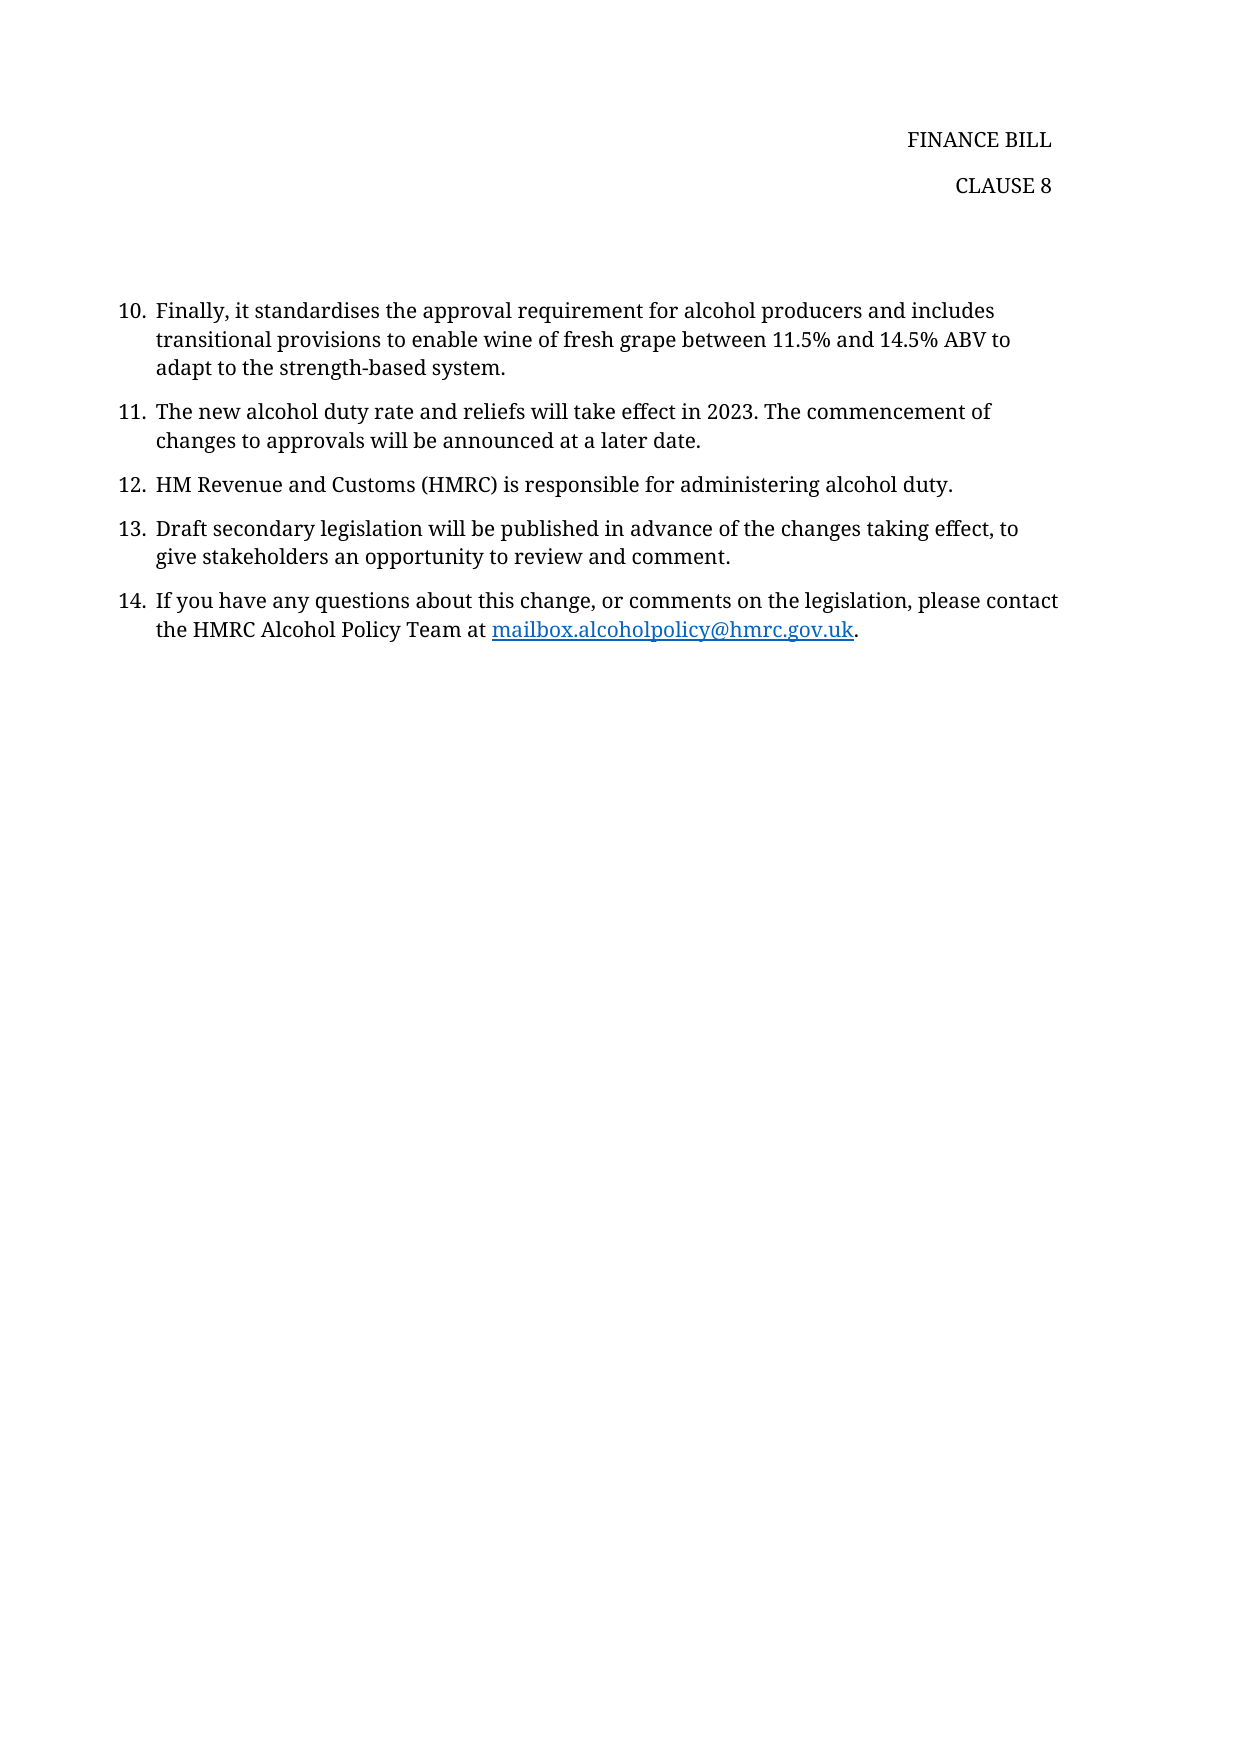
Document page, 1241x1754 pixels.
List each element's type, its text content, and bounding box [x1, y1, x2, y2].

list HM Revenue and Customs (HMRC) is responsible for administering alcohol duty. [118, 470, 1063, 498]
list If you have any questions about this change, or comments on the legislation, please contact the HMRC Alcohol Policy Team at mailbox.alcoholpolicy@hmrc.gov.uk. [118, 587, 1063, 643]
list Draft secondary legislation will be published in advance of the changes taking effect, to give stakeholders an opportunity to review and comment. [118, 514, 1063, 571]
list Finally, it standardises the approval requirement for alcohol producers and includes transitional provisions to enable wine of fresh grape between 11.5% and 14.5% ABV to adapt to the strength-based system. [118, 297, 1063, 382]
list The new alcohol duty rate and reliefs will take effect in 2023. The commencement of changes to approvals will be announced at a later date. [118, 397, 1063, 454]
